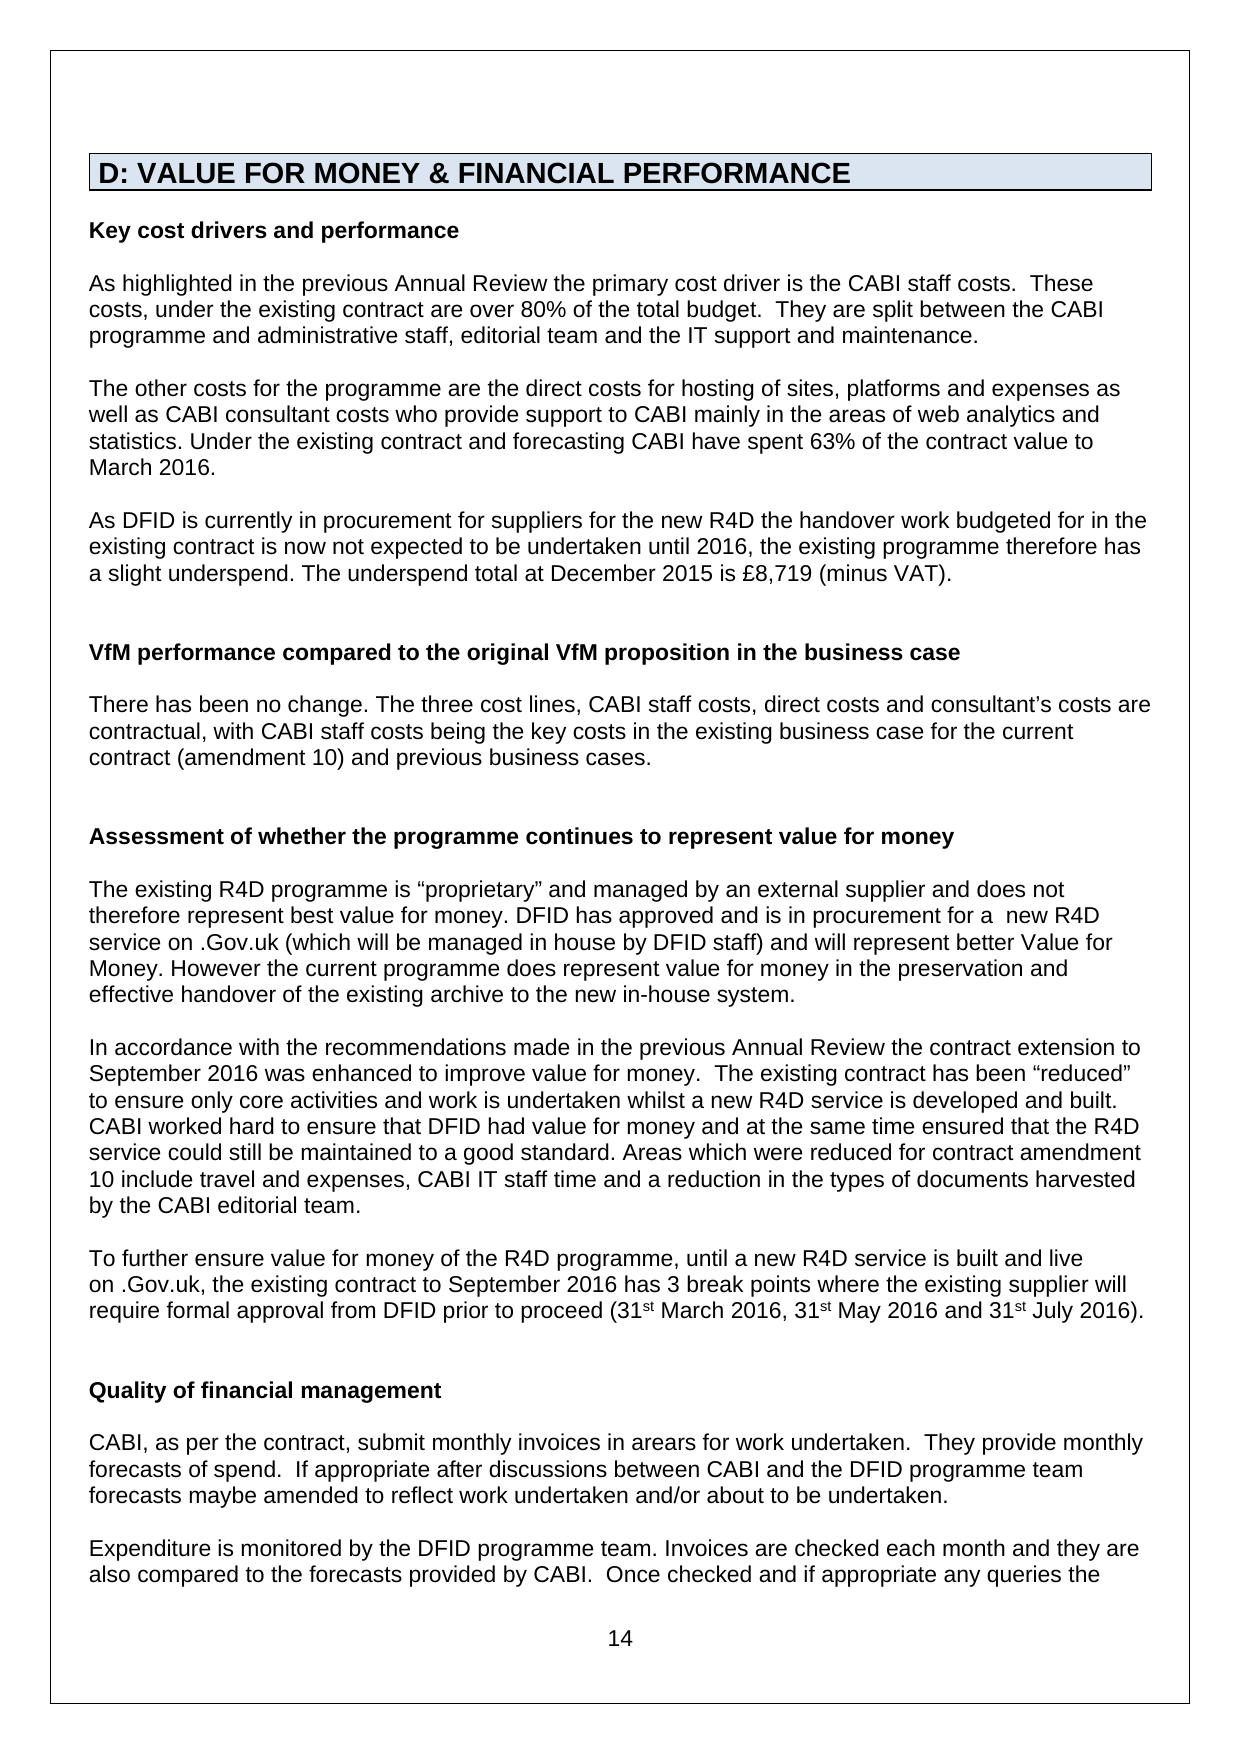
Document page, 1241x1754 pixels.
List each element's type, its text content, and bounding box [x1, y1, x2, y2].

text Quality of financial management [89, 1377, 1152, 1403]
text As highlighted in the previous Annual Review the primary cost driver is the CABI staff costs. These costs, under the existing contract are over 80% of the total budget. They are split between the CABI programme and administrative staff, editorial team and the IT support and maintenance. [89, 270, 1152, 349]
text Assessment of whether the programme continues to represent value for money [89, 823, 1152, 849]
text The existing R4D programme is “proprietary” and managed by an external supplier and does not therefore represent best value for money. DFID has approved and is in procurement for a new R4D service on .Gov.uk (which will be managed in house by DFID staff) and will represent better Value for Money. However the current programme does represent value for money in the preservation and effective handover of the existing archive to the new in-house system. [89, 876, 1152, 1008]
text To further ensure value for money of the R4D programme, until a new R4D service is built and live on .Gov.uk, the existing contract to September 2016 has 3 break points where the existing supplier will require formal approval from DFID prior to proceed (31st March 2016, 31st May 2016 and 31st July 2016). [89, 1245, 1152, 1324]
text CABI, as per the contract, submit monthly invoices in arears for work undertaken. They provide monthly forecasts of spend. If appropriate after discussions between CABI and the DFID programme team forecasts maybe amended to reflect work undertaken and/or about to be undertaken. [89, 1429, 1152, 1508]
subtitle D: VALUE FOR MONEY & FINANCIAL PERFORMANCE [90, 154, 1151, 189]
text Key cost drivers and performance [89, 217, 1152, 243]
text The other costs for the programme are the direct costs for hosting of sites, platforms and expenses as well as CABI consultant costs who provide support to CABI mainly in the areas of web analytics and statistics. Under the existing contract and forecasting CABI have spent 63% of the contract value to March 2016. [89, 375, 1152, 481]
text In accordance with the recommendations made in the previous Annual Review the contract extension to September 2016 was enhanced to improve value for money. The existing contract has been “reduced” to ensure only core activities and work is undertaken whilst a new R4D service is developed and built. CABI worked hard to ensure that DFID had value for money and at the same time ensured that the R4D service could still be maintained to a good standard. Areas which were reduced for contract amendment 10 include travel and expenses, CABI IT staff time and a reduction in the types of documents harvested by the CABI editorial team. [89, 1034, 1152, 1218]
text VfM performance compared to the original VfM proposition in the business case [89, 639, 1152, 665]
text As DFID is currently in procurement for suppliers for the new R4D the handover work budgeted for in the existing contract is now not expected to be undertaken until 2016, the existing programme therefore has a slight underspend. The underspend total at December 2015 is £8,719 (minus VAT). [89, 507, 1152, 586]
text Expenditure is monitored by the DFID programme team. Invoices are checked each month and they are also compared to the forecasts provided by CABI. Once checked and if appropriate any queries the [89, 1535, 1152, 1587]
text There has been no change. The three cost lines, CABI staff costs, direct costs and consultant’s costs are contractual, with CABI staff costs being the key costs in the existing business case for the current contract (amendment 10) and previous business cases. [89, 691, 1152, 770]
